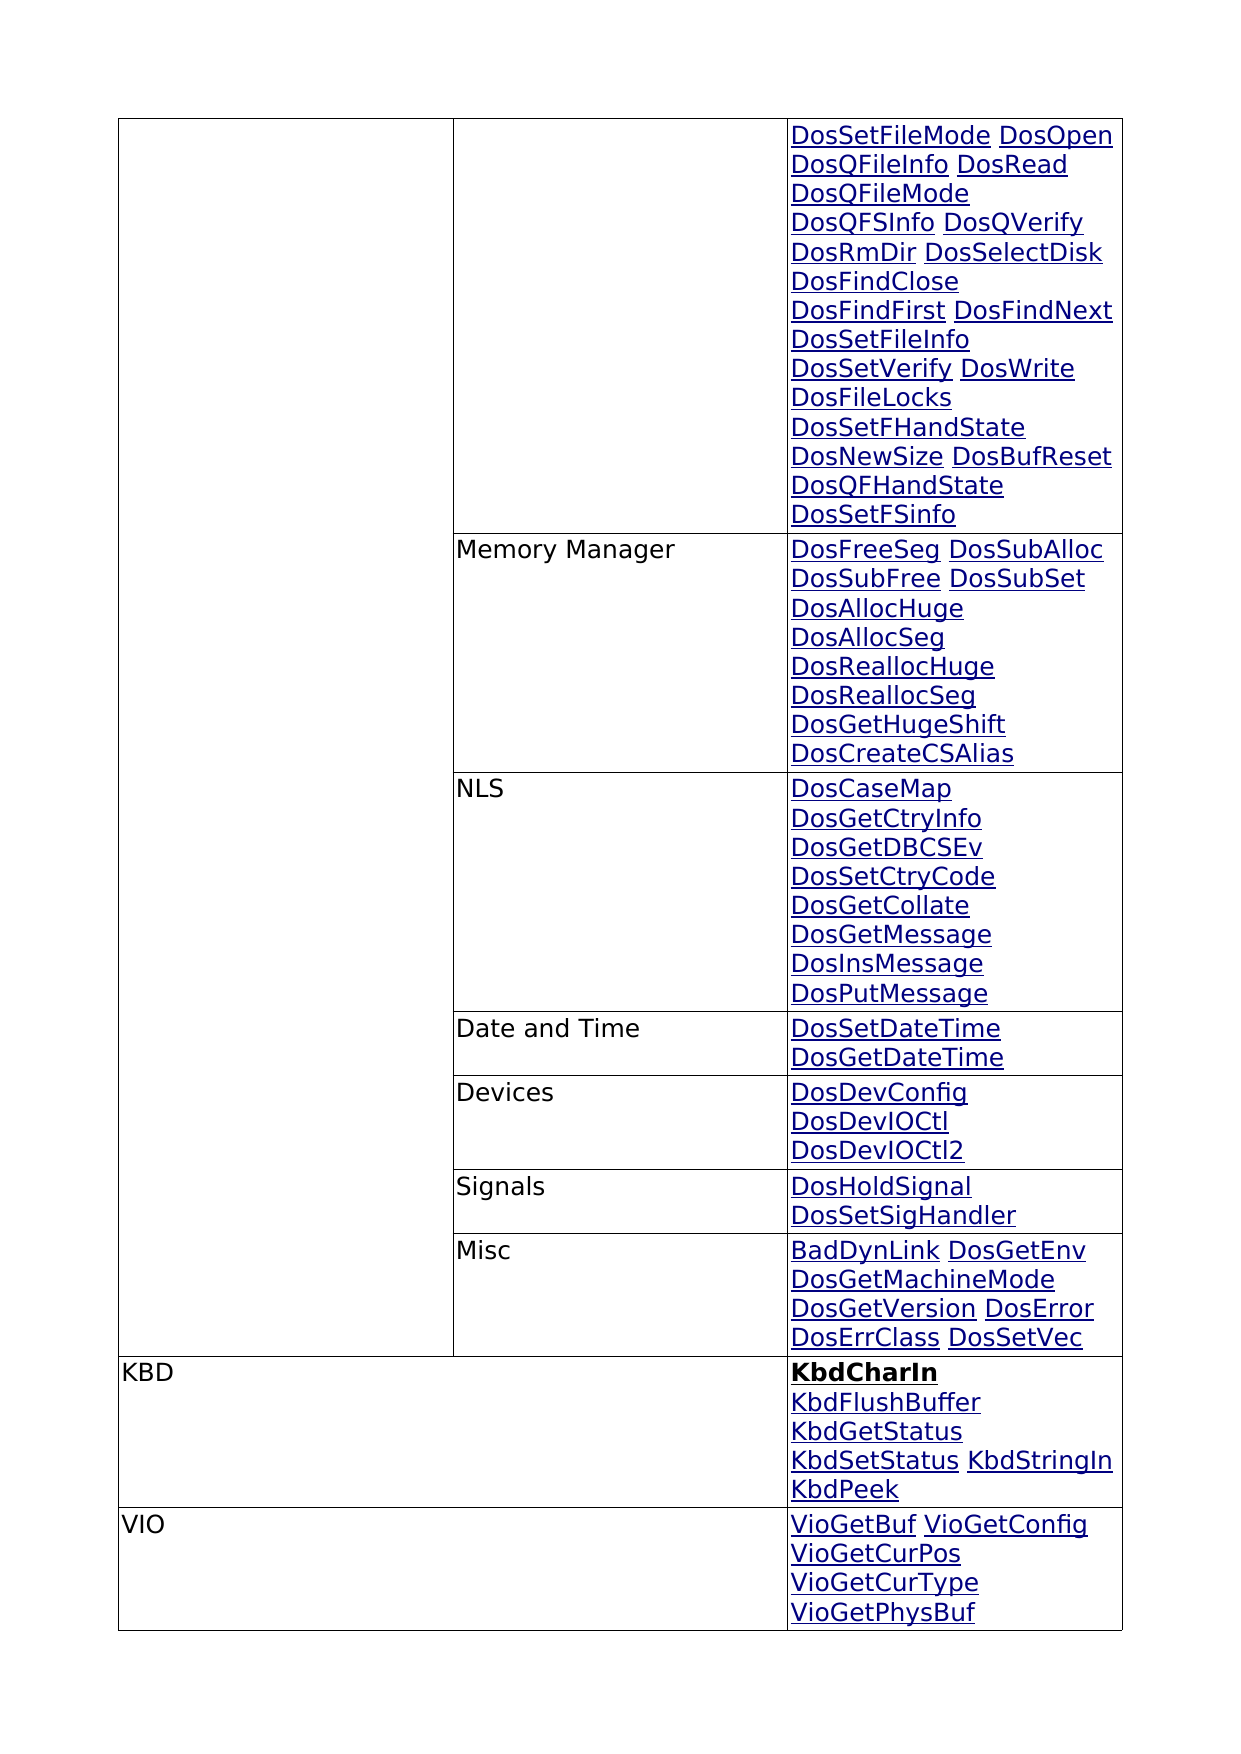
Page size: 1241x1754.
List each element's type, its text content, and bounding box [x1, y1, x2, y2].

table_cell BadDynLink DosGetEnv DosGetMachineMode DosGetVersion DosError DosErrClass DosSetVec [788, 1234, 1122, 1356]
table_cell [119, 119, 453, 1356]
table_cell Signals [454, 1170, 787, 1233]
table_cell KbdCharIn KbdFlushBuffer KbdGetStatus KbdSetStatus KbdStringIn KbdPeek [788, 1357, 1122, 1507]
table_cell DosFreeSeg DosSubAlloc DosSubFree DosSubSet DosAllocHuge DosAllocSeg DosReallocHuge DosReallocSeg DosGetHugeShift DosCreateCSAlias [788, 534, 1122, 772]
table_cell VioGetBuf VioGetConfig VioGetCurPos VioGetCurType VioGetPhysBuf [788, 1508, 1122, 1630]
table_cell VIO [119, 1508, 787, 1630]
table_cell Date and Time [454, 1012, 787, 1075]
table_cell Misc [454, 1234, 787, 1356]
table_cell DosCaseMap DosGetCtryInfo DosGetDBCSEv DosSetCtryCode DosGetCollate DosGetMessage DosInsMessage DosPutMessage [788, 773, 1122, 1011]
table_cell DosSetFileMode DosOpen DosQFileInfo DosRead DosQFileMode DosQFSInfo DosQVerify DosRmDir DosSelectDisk DosFindClose DosFindFirst DosFindNext DosSetFileInfo DosSetVerify DosWrite DosFileLocks DosSetFHandState DosNewSize DosBufReset DosQFHandState DosSetFSinfo [788, 119, 1122, 532]
table_cell Memory Manager [454, 534, 787, 772]
table_cell DosSetDateTime DosGetDateTime [788, 1012, 1122, 1075]
table_cell DosDevConfig DosDevIOCtl DosDevIOCtl2 [788, 1076, 1122, 1169]
table_cell Devices [454, 1076, 787, 1169]
table_cell KBD [119, 1357, 787, 1507]
table_cell [454, 119, 787, 532]
table_cell DosHoldSignal DosSetSigHandler [788, 1170, 1122, 1233]
table_cell NLS [454, 773, 787, 1011]
